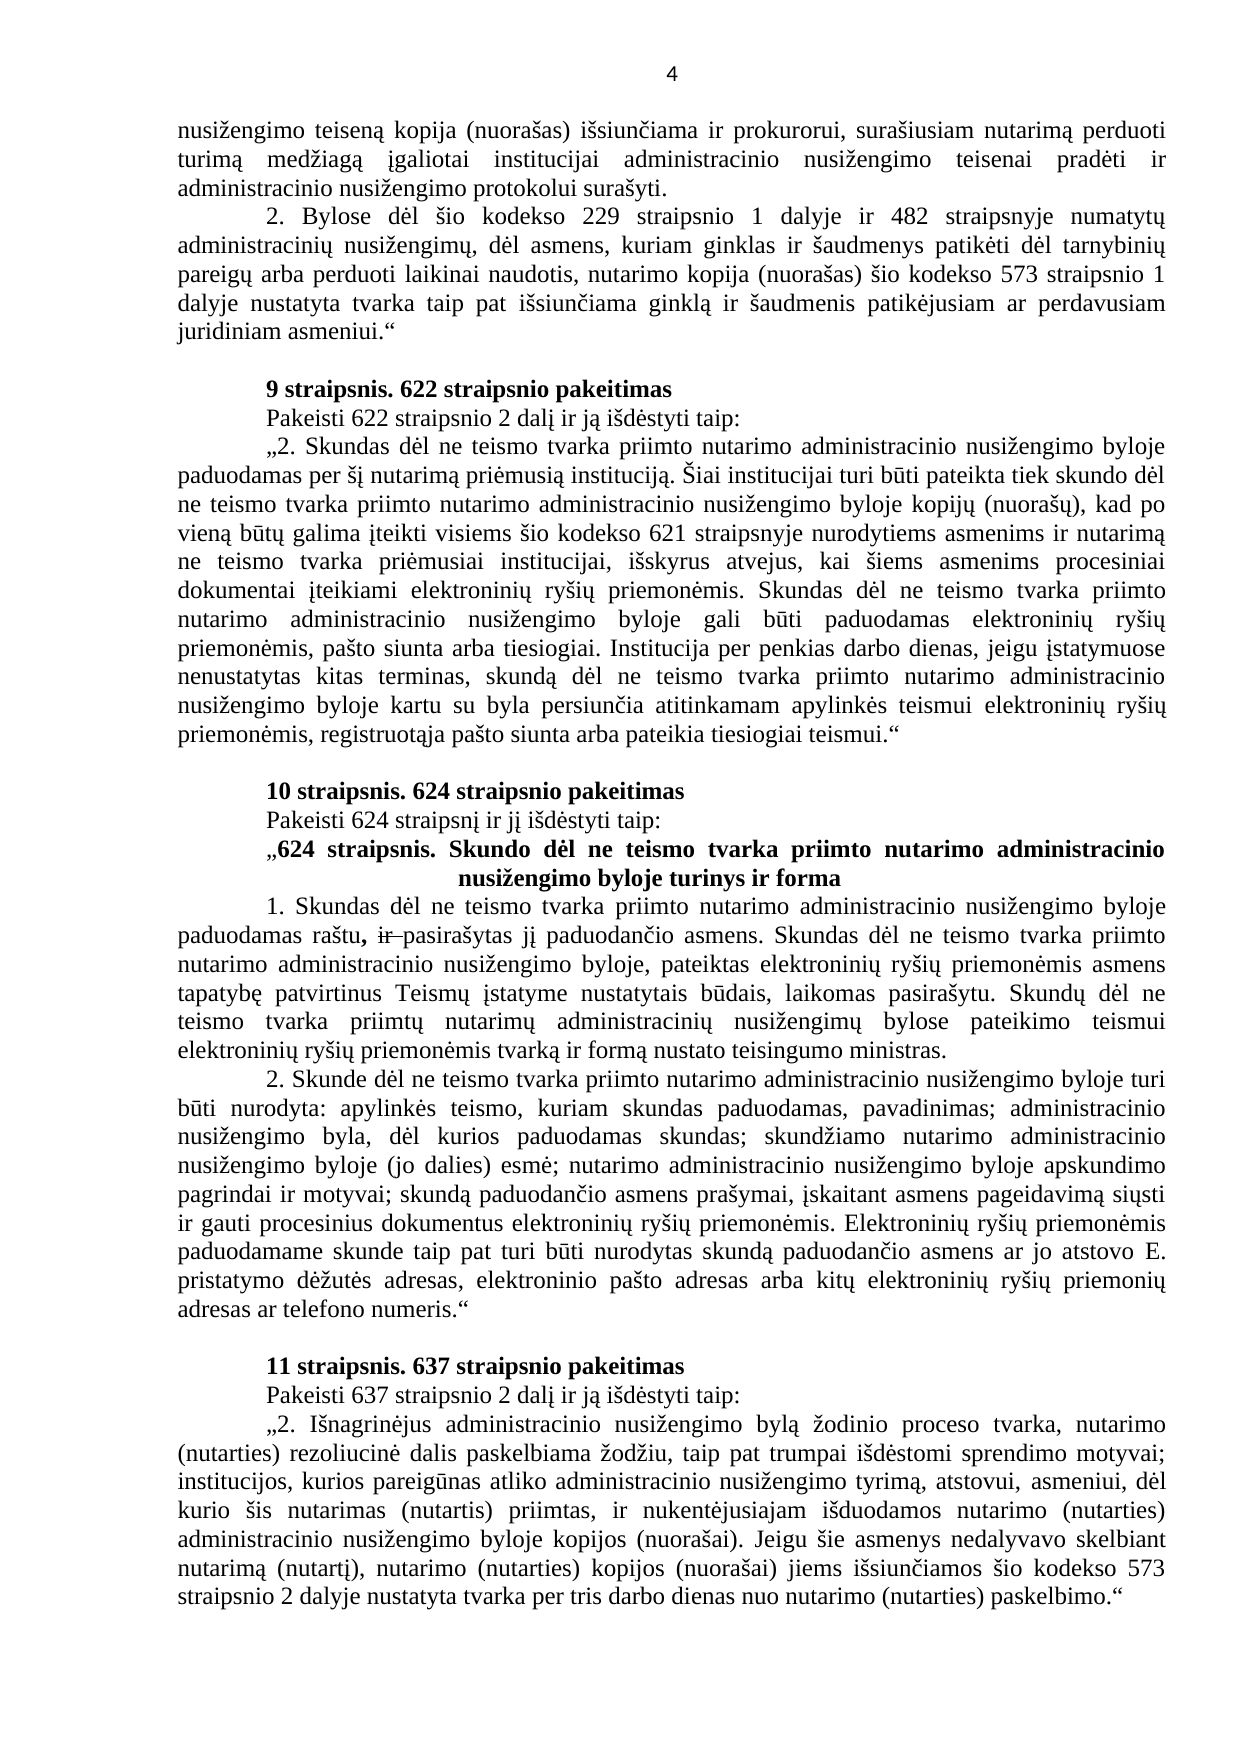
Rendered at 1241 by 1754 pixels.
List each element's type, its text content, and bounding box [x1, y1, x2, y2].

text „624 straipsnis. Skundo dėl ne teismo tvarka priimto nutarimo administracinio nusižengimo byloje turinys ir forma [266, 834, 1167, 891]
text 11 straipsnis. 637 straipsnio pakeitimas [177, 1351, 1240, 1380]
text Pakeisti 624 straipsnį ir jį išdėstyti taip: [177, 805, 1240, 834]
text 2. Skunde dėl ne teismo tvarka priimto nutarimo administracinio nusižengimo byloje turi būti nurodyta: apylinkės teismo, kuriam skundas paduodamas, pavadinimas; administracinio nusižengimo byla, dėl kurios paduodamas skundas; skundžiamo nutarimo administracinio nusižengimo byloje (jo dalies) esmė; nutarimo administracinio nusižengimo byloje apskundimo pagrindai ir motyvai; skundą paduodančio asmens prašymai, įskaitant asmens pageidavimą siųsti ir gauti procesinius dokumentus elektroninių ryšių priemonėmis. Elektroninių ryšių priemonėmis paduodamame skunde taip pat turi būti nurodytas skundą paduodančio asmens ar jo atstovo E. pristatymo dėžutės adresas, elektroninio pašto adresas arba kitų elektroninių ryšių priemonių adresas ar telefono numeris.“ [177, 1064, 1167, 1323]
text Pakeisti 637 straipsnio 2 dalį ir ją išdėstyti taip: [177, 1380, 1240, 1409]
text 9 straipsnis. 622 straipsnio pakeitimas [177, 374, 1167, 403]
text 1. Skundas dėl ne teismo tvarka priimto nutarimo administracinio nusižengimo byloje paduodamas raštu, ir pasirašytas jį paduodančio asmens. Skundas dėl ne teismo tvarka priimto nutarimo administracinio nusižengimo byloje, pateiktas elektroninių ryšių priemonėmis asmens tapatybę patvirtinus Teismų įstatyme nustatytais būdais, laikomas pasirašytu. Skundų dėl ne teismo tvarka priimtų nutarimų administracinių nusižengimų bylose pateikimo teismui elektroninių ryšių priemonėmis tvarką ir formą nustato teisingumo ministras. [177, 891, 1167, 1064]
text 2. Bylose dėl šio kodekso 229 straipsnio 1 dalyje ir 482 straipsnyje numatytų administracinių nusižengimų, dėl asmens, kuriam ginklas ir šaudmenys patikėti dėl tarnybinių pareigų arba perduoti laikinai naudotis, nutarimo kopija (nuorašas) šio kodekso 573 straipsnio 1 dalyje nustatyta tvarka taip pat išsiunčiama ginklą ir šaudmenis patikėjusiam ar perdavusiam juridiniam asmeniui.“ [177, 201, 1167, 345]
text 10 straipsnis. 624 straipsnio pakeitimas [177, 776, 1240, 805]
text „2. Išnagrinėjus administracinio nusižengimo bylą žodinio proceso tvarka, nutarimo (nutarties) rezoliucinė dalis paskelbiama žodžiu, taip pat trumpai išdėstomi sprendimo motyvai; institucijos, kurios pareigūnas atliko administracinio nusižengimo tyrimą, atstovui, asmeniui, dėl kurio šis nutarimas (nutartis) priimtas, ir nukentėjusiajam išduodamos nutarimo (nutarties) administracinio nusižengimo byloje kopijos (nuorašai). Jeigu šie asmenys nedalyvavo skelbiant nutarimą (nutartį), nutarimo (nutarties) kopijos (nuorašai) jiems išsiunčiamos šio kodekso 573 straipsnio 2 dalyje nustatyta tvarka per tris darbo dienas nuo nutarimo (nutarties) paskelbimo.“ [177, 1409, 1167, 1610]
text Pakeisti 622 straipsnio 2 dalį ir ją išdėstyti taip: [177, 403, 1240, 431]
text „2. Skundas dėl ne teismo tvarka priimto nutarimo administracinio nusižengimo byloje paduodamas per šį nutarimą priėmusią instituciją. Šiai institucijai turi būti pateikta tiek skundo dėl ne teismo tvarka priimto nutarimo administracinio nusižengimo byloje kopijų (nuorašų), kad po vieną būtų galima įteikti visiems šio kodekso 621 straipsnyje nurodytiems asmenims ir nutarimą ne teismo tvarka priėmusiai institucijai, išskyrus atvejus, kai šiems asmenims procesiniai dokumentai įteikiami elektroninių ryšių priemonėmis. Skundas dėl ne teismo tvarka priimto nutarimo administracinio nusižengimo byloje gali būti paduodamas elektroninių ryšių priemonėmis, pašto siunta arba tiesiogiai. Institucija per penkias darbo dienas, jeigu įstatymuose nenustatytas kitas terminas, skundą dėl ne teismo tvarka priimto nutarimo administracinio nusižengimo byloje kartu su byla persiunčia atitinkamam apylinkės teismui elektroninių ryšių priemonėmis, registruotąja pašto siunta arba pateikia tiesiogiai teismui.“ [177, 431, 1167, 748]
text nusižengimo teiseną kopija (nuorašas) išsiunčiama ir prokurorui, surašiusiam nutarimą perduoti turimą medžiagą įgaliotai institucijai administracinio nusižengimo teisenai pradėti ir administracinio nusižengimo protokolui surašyti. [177, 115, 1167, 201]
